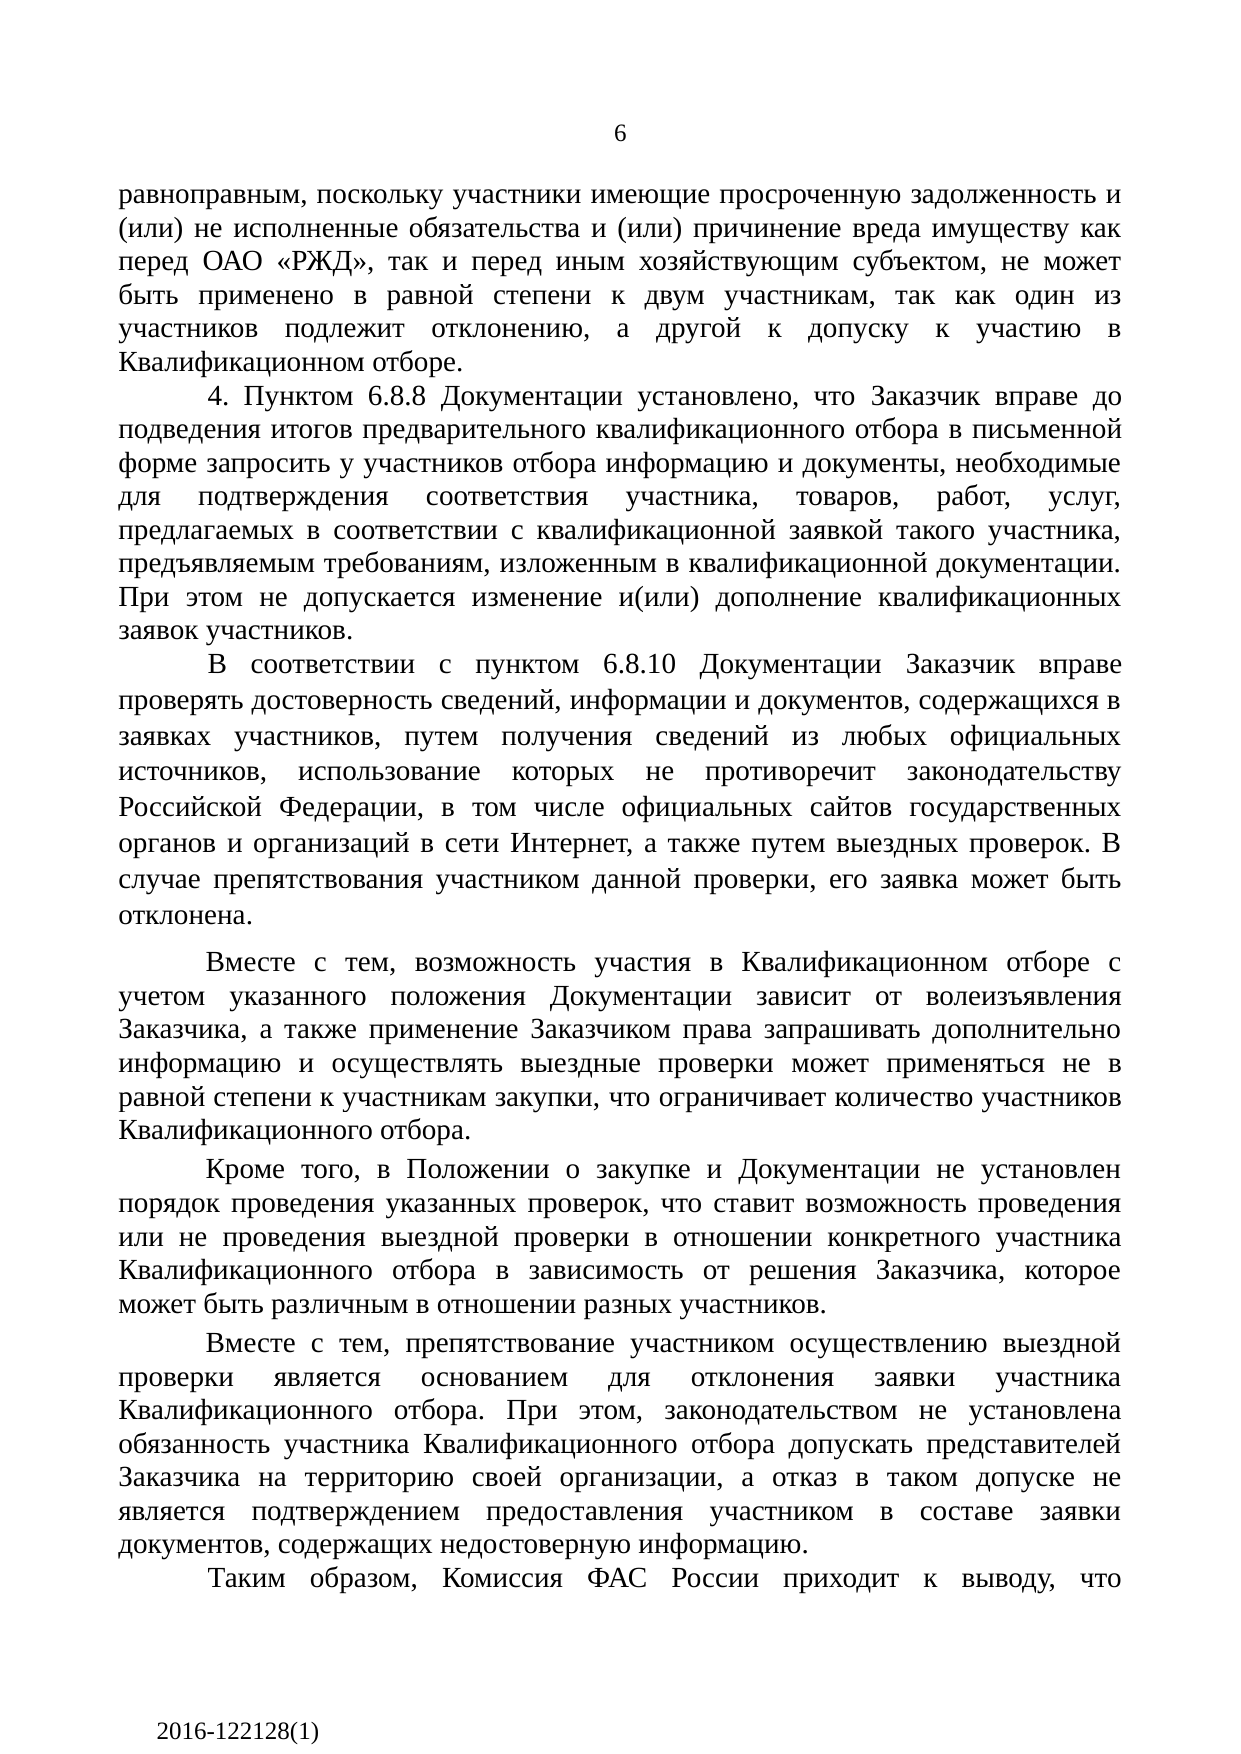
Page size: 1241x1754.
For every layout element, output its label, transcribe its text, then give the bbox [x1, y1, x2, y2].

text В соответствии с пунктом 6.8.10 Документации Заказчик вправе проверять достоверность сведений, информации и документов, содержащихся в заявках участников, путем получения сведений из любых официальных источников, использование которых не противоречит законодательству Российской Федерации, в том числе официальных сайтов государственных органов и организаций в сети Интернет, а также путем выездных проверок. В случае препятствования участником данной проверки, его заявка может быть отклонена. [118, 646, 1122, 930]
text 4. Пунктом 6.8.8 Документации установлено, что Заказчик вправе до подведения итогов предварительного квалификационного отбора в письменной форме запросить у участников отбора информацию и документы, необходимые для подтверждения соответствия участника, товаров, работ, услуг, предлагаемых в соответствии с квалификационной заявкой такого участника, предъявляемым требованиям, изложенным в квалификационной документации. При этом не допускается изменение и(или) дополнение квалификационных заявок участников. [118, 378, 1122, 646]
text Вместе с тем, препятствование участником осуществлению выездной проверки является основанием для отклонения заявки участника Квалификационного отбора. При этом, законодательством не установлена обязанность участника Квалификационного отбора допускать представителей Заказчика на территорию своей организации, а отказ в таком допуске не является подтверждением предоставления участником в составе заявки документов, содержащих недостоверную информацию. [118, 1325, 1122, 1560]
text равноправным, поскольку участники имеющие просроченную задолженность и (или) не исполненные обязательства и (или) причинение вреда имуществу как перед ОАО «РЖД», так и перед иным хозяйствующим субъектом, не может быть применено в равной степени к двум участникам, так как один из участников подлежит отклонению, а другой к допуску к участию в Квалификационном отборе. [118, 176, 1122, 378]
text Вместе с тем, возможность участия в Квалификационном отборе с учетом указанного положения Документации зависит от волеизъявления Заказчика, а также применение Заказчиком права запрашивать дополнительно информацию и осуществлять выездные проверки может применяться не в равной степени к участникам закупки, что ограничивает количество участников Квалификационного отбора. [118, 944, 1122, 1146]
text Кроме того, в Положении о закупке и Документации не установлен порядок проведения указанных проверок, что ставит возможность проведения или не проведения выездной проверки в отношении конкретного участника Квалификационного отбора в зависимость от решения Заказчика, которое может быть различным в отношении разных участников. [118, 1152, 1122, 1319]
text Таким образом, Комиссия ФАС России приходит к выводу, что [118, 1560, 1122, 1594]
